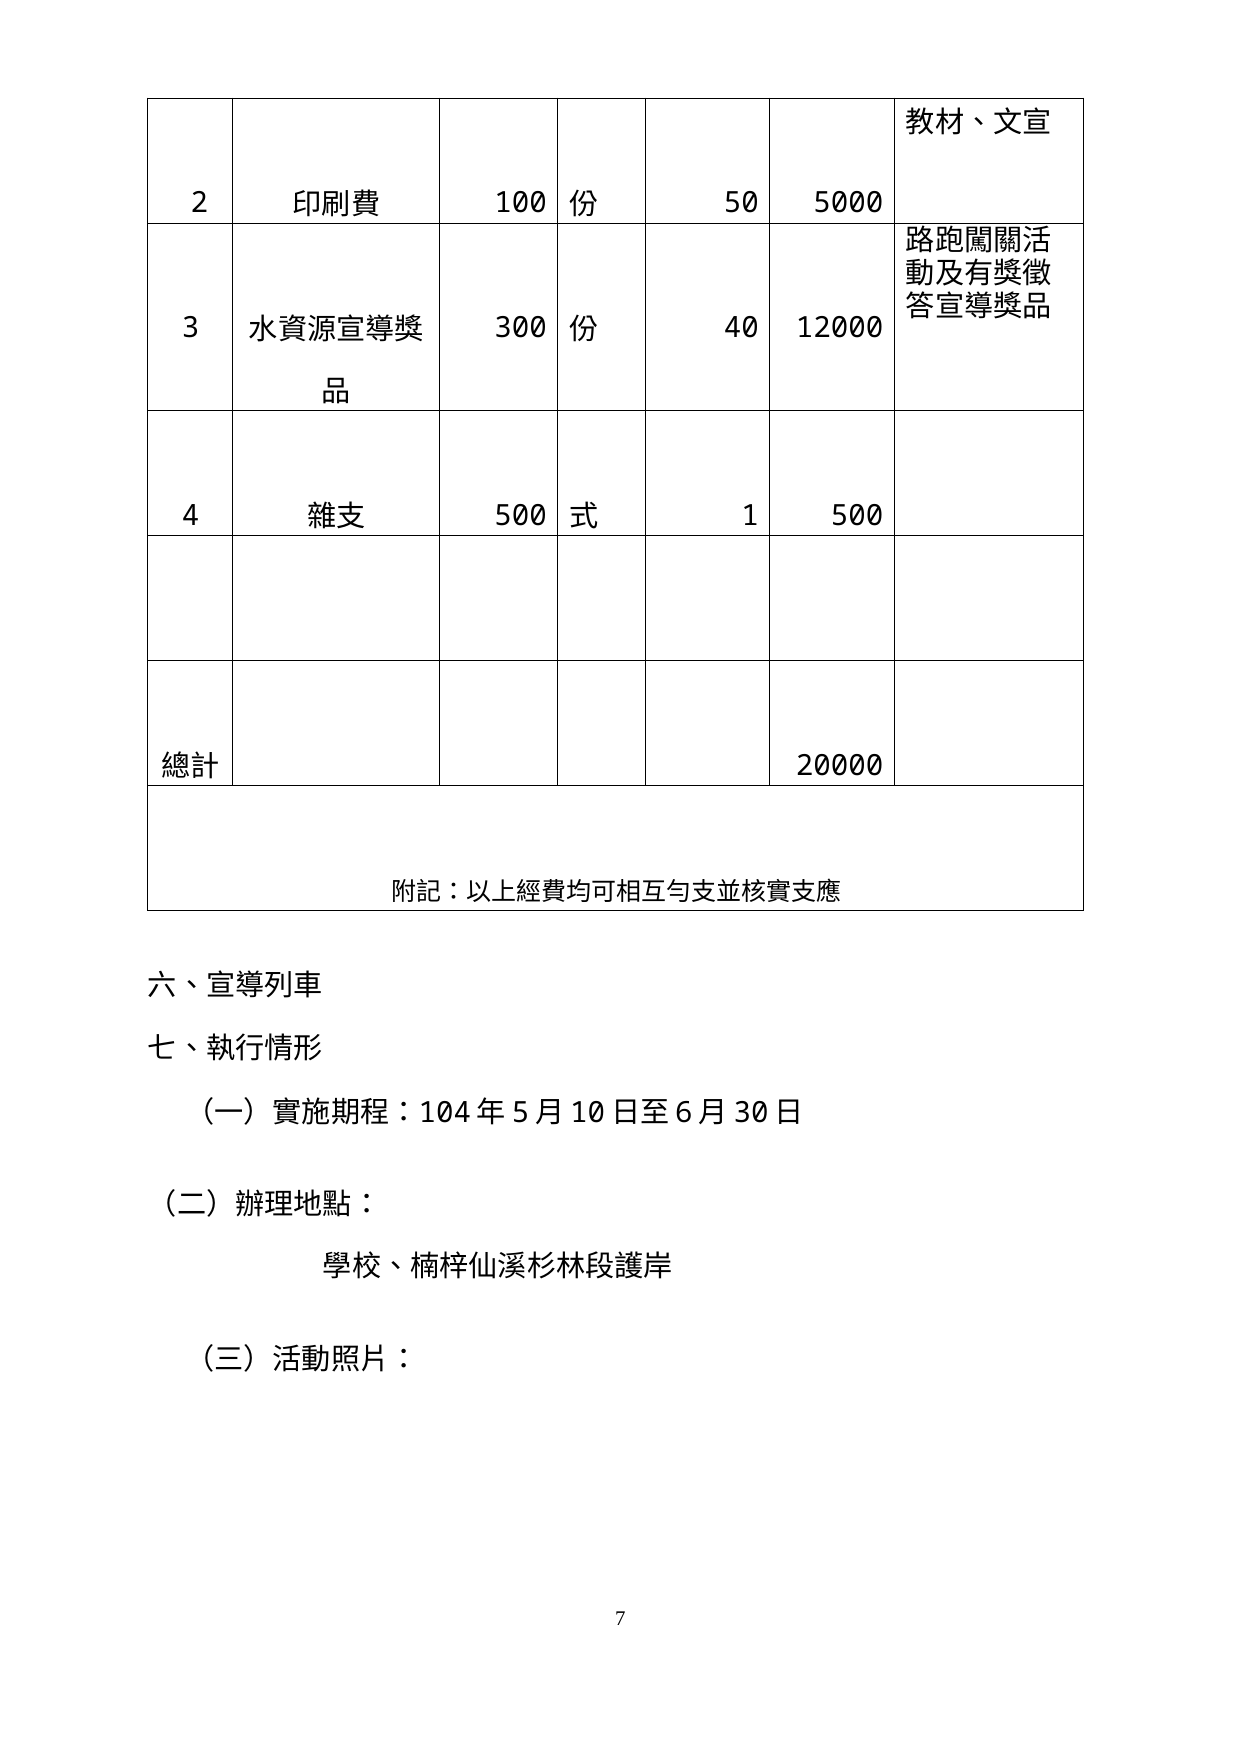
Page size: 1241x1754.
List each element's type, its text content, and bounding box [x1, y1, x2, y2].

table_cell 12000 [770, 224, 894, 410]
table_cell 3 [148, 224, 232, 410]
table_cell [895, 411, 1083, 535]
table_cell 印刷費 [233, 99, 439, 222]
table_cell [895, 661, 1083, 785]
table_cell 附記：以上經費均可相互勻支並核實支應 [148, 786, 1083, 910]
table_cell 5000 [770, 99, 894, 222]
table_cell [440, 536, 557, 660]
table_cell 雜支 [233, 411, 439, 535]
table_cell 500 [770, 411, 894, 535]
table_cell 份 [558, 99, 645, 222]
table_cell 300 [440, 224, 557, 410]
table_cell [558, 661, 645, 785]
table_cell [233, 536, 439, 660]
table_cell 路跑闖關活動及有獎徵答宣導獎品 [895, 224, 1083, 410]
text （一）實施期程：104年5月10日至6月30日 [148, 1088, 1092, 1131]
text 六、宣導列車 [148, 961, 1092, 1003]
table_cell [646, 536, 769, 660]
table_cell 50 [646, 99, 769, 222]
table_cell 1 [646, 411, 769, 535]
table_cell 100 [440, 99, 557, 222]
text 七、執行情形 [148, 1025, 1092, 1067]
text 學校、楠梓仙溪杉林段護岸 [323, 1222, 1092, 1285]
table_cell [895, 536, 1083, 660]
table_cell 20000 [770, 661, 894, 785]
table_cell 教材、文宣 [895, 99, 1083, 222]
table_cell 40 [646, 224, 769, 410]
table_cell 份 [558, 224, 645, 410]
table_cell 水資源宣導獎品 [233, 224, 439, 410]
table_cell 2 [148, 99, 232, 222]
text （二）辦理地點： [148, 1160, 1092, 1222]
table_cell [770, 536, 894, 660]
table_cell 4 [148, 411, 232, 535]
table_cell 總計 [148, 661, 232, 785]
table_cell [646, 661, 769, 785]
table_cell [440, 661, 557, 785]
table_cell [233, 661, 439, 785]
table_cell [558, 536, 645, 660]
text （三）活動照片： [148, 1335, 1092, 1377]
table_cell 500 [440, 411, 557, 535]
table_cell [148, 536, 232, 660]
table_cell 式 [558, 411, 645, 535]
